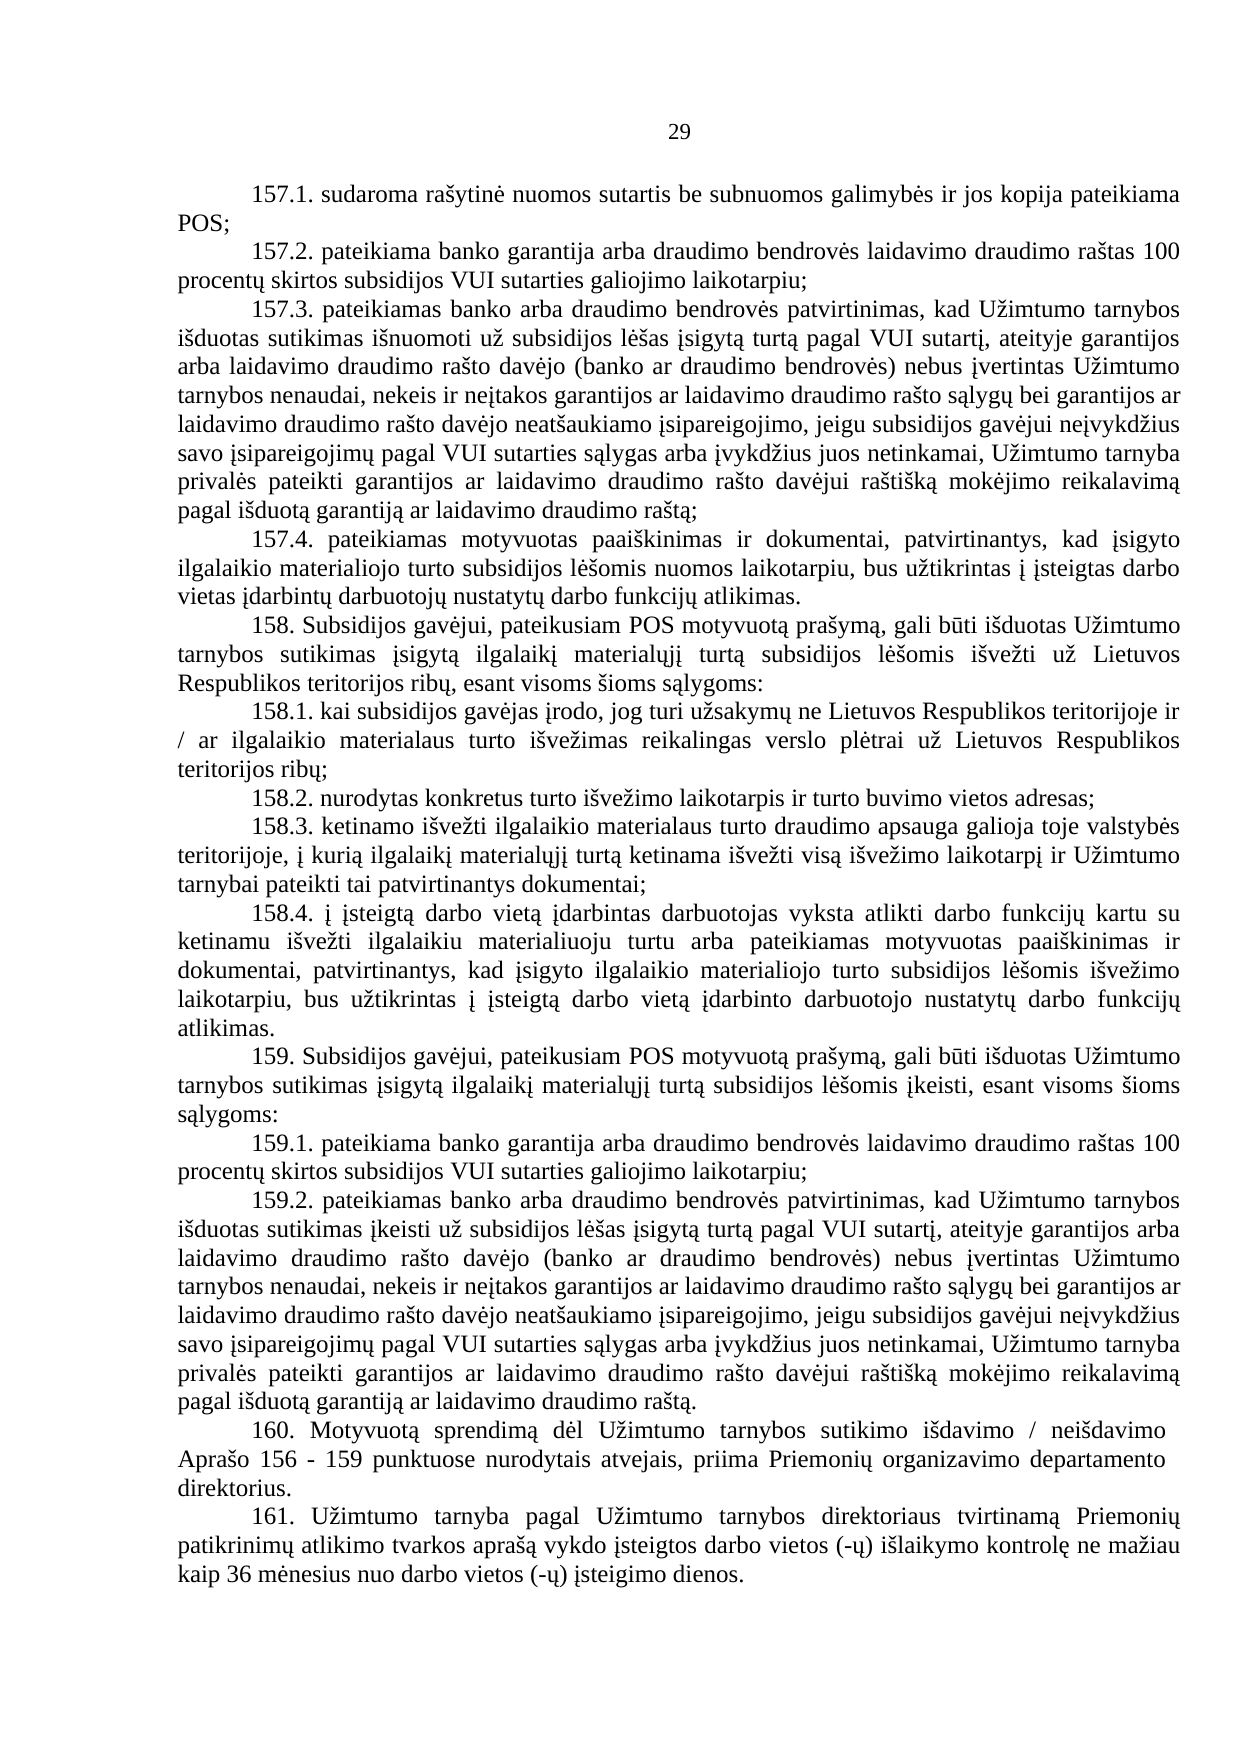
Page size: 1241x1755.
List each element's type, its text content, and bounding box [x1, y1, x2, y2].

text 159.1. pateikiama banko garantija arba draudimo bendrovės laidavimo draudimo raštas 100 procentų skirtos subsidijos VUI sutarties galiojimo laikotarpiu; [177, 1128, 1181, 1185]
text 157.1. sudaroma rašytinė nuomos sutartis be subnuomos galimybės ir jos kopija pateikiama POS; [177, 179, 1181, 236]
text 157.2. pateikiama banko garantija arba draudimo bendrovės laidavimo draudimo raštas 100 procentų skirtos subsidijos VUI sutarties galiojimo laikotarpiu; [177, 236, 1181, 294]
text 159. Subsidijos gavėjui, pateikusiam POS motyvuotą prašymą, gali būti išduotas Užimtumo tarnybos sutikimas įsigytą ilgalaikį materialųjį turtą subsidijos lėšomis įkeisti, esant visoms šioms sąlygoms: [177, 1041, 1181, 1128]
text 158.3. ketinamo išvežti ilgalaikio materialaus turto draudimo apsauga galioja toje valstybės teritorijoje, į kurią ilgalaikį materialųjį turtą ketinama išvežti visą išvežimo laikotarpį ir Užimtumo tarnybai pateikti tai patvirtinantys dokumentai; [177, 811, 1181, 898]
text 157.3. pateikiamas banko arba draudimo bendrovės patvirtinimas, kad Užimtumo tarnybos išduotas sutikimas išnuomoti už subsidijos lėšas įsigytą turtą pagal VUI sutartį, ateityje garantijos arba laidavimo draudimo rašto davėjo (banko ar draudimo bendrovės) nebus įvertintas Užimtumo tarnybos nenaudai, nekeis ir neįtakos garantijos ar laidavimo draudimo rašto sąlygų bei garantijos ar laidavimo draudimo rašto davėjo neatšaukiamo įsipareigojimo, jeigu subsidijos gavėjui neįvykdžius savo įsipareigojimų pagal VUI sutarties sąlygas arba įvykdžius juos netinkamai, Užimtumo tarnyba privalės pateikti garantijos ar laidavimo draudimo rašto davėjui raštišką mokėjimo reikalavimą pagal išduotą garantiją ar laidavimo draudimo raštą; [177, 294, 1181, 524]
text 157.4. pateikiamas motyvuotas paaiškinimas ir dokumentai, patvirtinantys, kad įsigyto ilgalaikio materialiojo turto subsidijos lėšomis nuomos laikotarpiu, bus užtikrintas į įsteigtas darbo vietas įdarbintų darbuotojų nustatytų darbo funkcijų atlikimas. [177, 524, 1181, 610]
text 158.1. kai subsidijos gavėjas įrodo, jog turi užsakymų ne Lietuvos Respublikos teritorijoje ir / ar ilgalaikio materialaus turto išvežimas reikalingas verslo plėtrai už Lietuvos Respublikos teritorijos ribų; [177, 696, 1181, 783]
text 160. Motyvuotą sprendimą dėl Užimtumo tarnybos sutikimo išdavimo / neišdavimo Aprašo 156 - 159 punktuose nurodytais atvejais, priima Priemonių organizavimo departamento direktorius. [177, 1415, 1167, 1501]
text 161. Užimtumo tarnyba pagal Užimtumo tarnybos direktoriaus tvirtinamą Priemonių patikrinimų atlikimo tvarkos aprašą vykdo įsteigtos darbo vietos (-ų) išlaikymo kontrolę ne mažiau kaip 36 mėnesius nuo darbo vietos (-ų) įsteigimo dienos. [177, 1501, 1181, 1588]
text 159.2. pateikiamas banko arba draudimo bendrovės patvirtinimas, kad Užimtumo tarnybos išduotas sutikimas įkeisti už subsidijos lėšas įsigytą turtą pagal VUI sutartį, ateityje garantijos arba laidavimo draudimo rašto davėjo (banko ar draudimo bendrovės) nebus įvertintas Užimtumo tarnybos nenaudai, nekeis ir neįtakos garantijos ar laidavimo draudimo rašto sąlygų bei garantijos ar laidavimo draudimo rašto davėjo neatšaukiamo įsipareigojimo, jeigu subsidijos gavėjui neįvykdžius savo įsipareigojimų pagal VUI sutarties sąlygas arba įvykdžius juos netinkamai, Užimtumo tarnyba privalės pateikti garantijos ar laidavimo draudimo rašto davėjui raštišką mokėjimo reikalavimą pagal išduotą garantiją ar laidavimo draudimo raštą. [177, 1185, 1181, 1415]
text 158.4. į įsteigtą darbo vietą įdarbintas darbuotojas vyksta atlikti darbo funkcijų kartu su ketinamu išvežti ilgalaikiu materialiuoju turtu arba pateikiamas motyvuotas paaiškinimas ir dokumentai, patvirtinantys, kad įsigyto ilgalaikio materialiojo turto subsidijos lėšomis išvežimo laikotarpiu, bus užtikrintas į įsteigtą darbo vietą įdarbinto darbuotojo nustatytų darbo funkcijų atlikimas. [177, 898, 1181, 1041]
text 158. Subsidijos gavėjui, pateikusiam POS motyvuotą prašymą, gali būti išduotas Užimtumo tarnybos sutikimas įsigytą ilgalaikį materialųjį turtą subsidijos lėšomis išvežti už Lietuvos Respublikos teritorijos ribų, esant visoms šioms sąlygoms: [177, 610, 1181, 696]
text 158.2. nurodytas konkretus turto išvežimo laikotarpis ir turto buvimo vietos adresas; [177, 783, 1181, 811]
